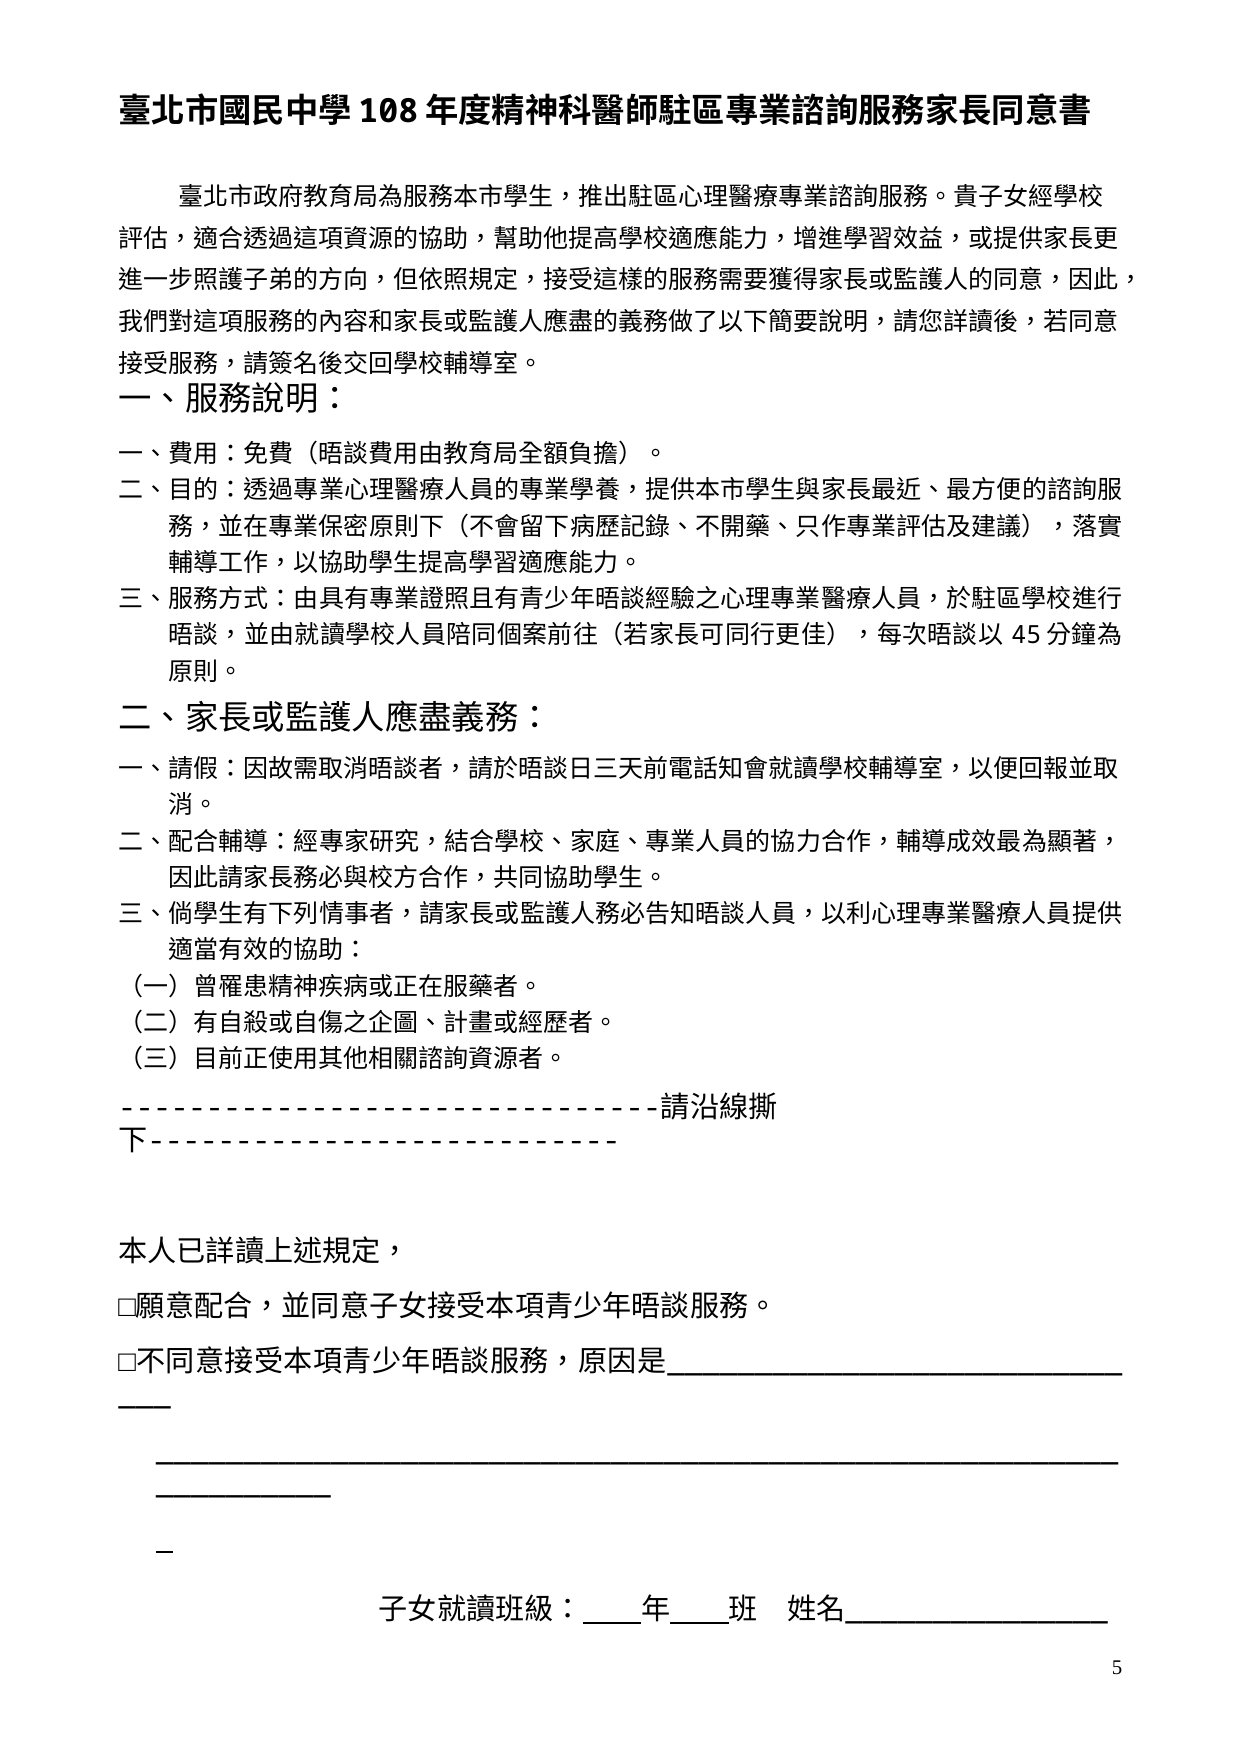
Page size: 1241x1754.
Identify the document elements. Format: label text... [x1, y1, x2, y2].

text 二、目的：透過專業心理醫療人員的專業學養，提供本市學生與家長最近、最方便的諮詢服務，並在專業保密原則下（不會留下病歷記錄、不開藥、只作專業評估及建議），落實輔導工作，以協助學生提高學習適應能力。 [118, 470, 1122, 578]
text 三、倘學生有下列情事者，請家長或監護人務必告知晤談人員，以利心理專業醫療人員提供適當有效的協助： [118, 894, 1122, 966]
text 臺北市政府教育局為服務本市學生，推出駐區心理醫療專業諮詢服務。貴子女經學校評估，適合透過這項資源的協助，幫助他提高學校適應能力，增進學習效益，或提供家長更進一步照護子弟的方向，但依照規定，接受這樣的服務需要獲得家長或監護人的同意，因此，我們對這項服務的內容和家長或監護人應盡的義務做了以下簡要說明，請您詳讀後，若同意接受服務，請簽名後交回學校輔導室。 [118, 172, 1122, 380]
text 子女就讀班級： 年 班 姓名_______________ [118, 1586, 1107, 1628]
text 一、費用：免費（晤談費用由教育局全額負擔）。 [118, 433, 1122, 470]
text 一、服務說明： [118, 380, 1122, 418]
text （三）目前正使用其他相關諮詢資源者。 [118, 1039, 1122, 1075]
text -------------------------------請沿線撕下--------------------------- [118, 1091, 1122, 1157]
text □願意配合，並同意子女接受本項青少年晤談服務。 [118, 1289, 1122, 1323]
text 二、配合輔導：經專家研究，結合學校、家庭、專業人員的協力合作，輔導成效最為顯著，因此請家長務必與校方合作，共同協助學生。 [118, 821, 1122, 894]
text 臺北市國民中學108年度精神科醫師駐區專業諮詢服務家長同意書 [118, 89, 1122, 130]
text （一）曾罹患精神疾病或正在服藥者。 [118, 966, 1122, 1002]
text 一、請假：因故需取消晤談者，請於晤談日三天前電話知會就讀學校輔導室，以便回報並取消。 [118, 749, 1122, 821]
text _________________________________________________________________ [156, 1433, 1122, 1500]
text 三、服務方式：由具有專業證照且有青少年晤談經驗之心理專業醫療人員，於駐區學校進行晤談，並由就讀學校人員陪同個案前往（若家長可同行更佳），每次晤談以45分鐘為原則。 [118, 578, 1122, 687]
text （二）有自殺或自傷之企圖、計畫或經歷者。 [118, 1002, 1122, 1039]
text □不同意接受本項青少年晤談服務，原因是_____________________________ [118, 1345, 1122, 1411]
text 本人已詳讀上述規定， [118, 1234, 1122, 1268]
text 二、家長或監護人應盡義務： [118, 700, 1122, 737]
